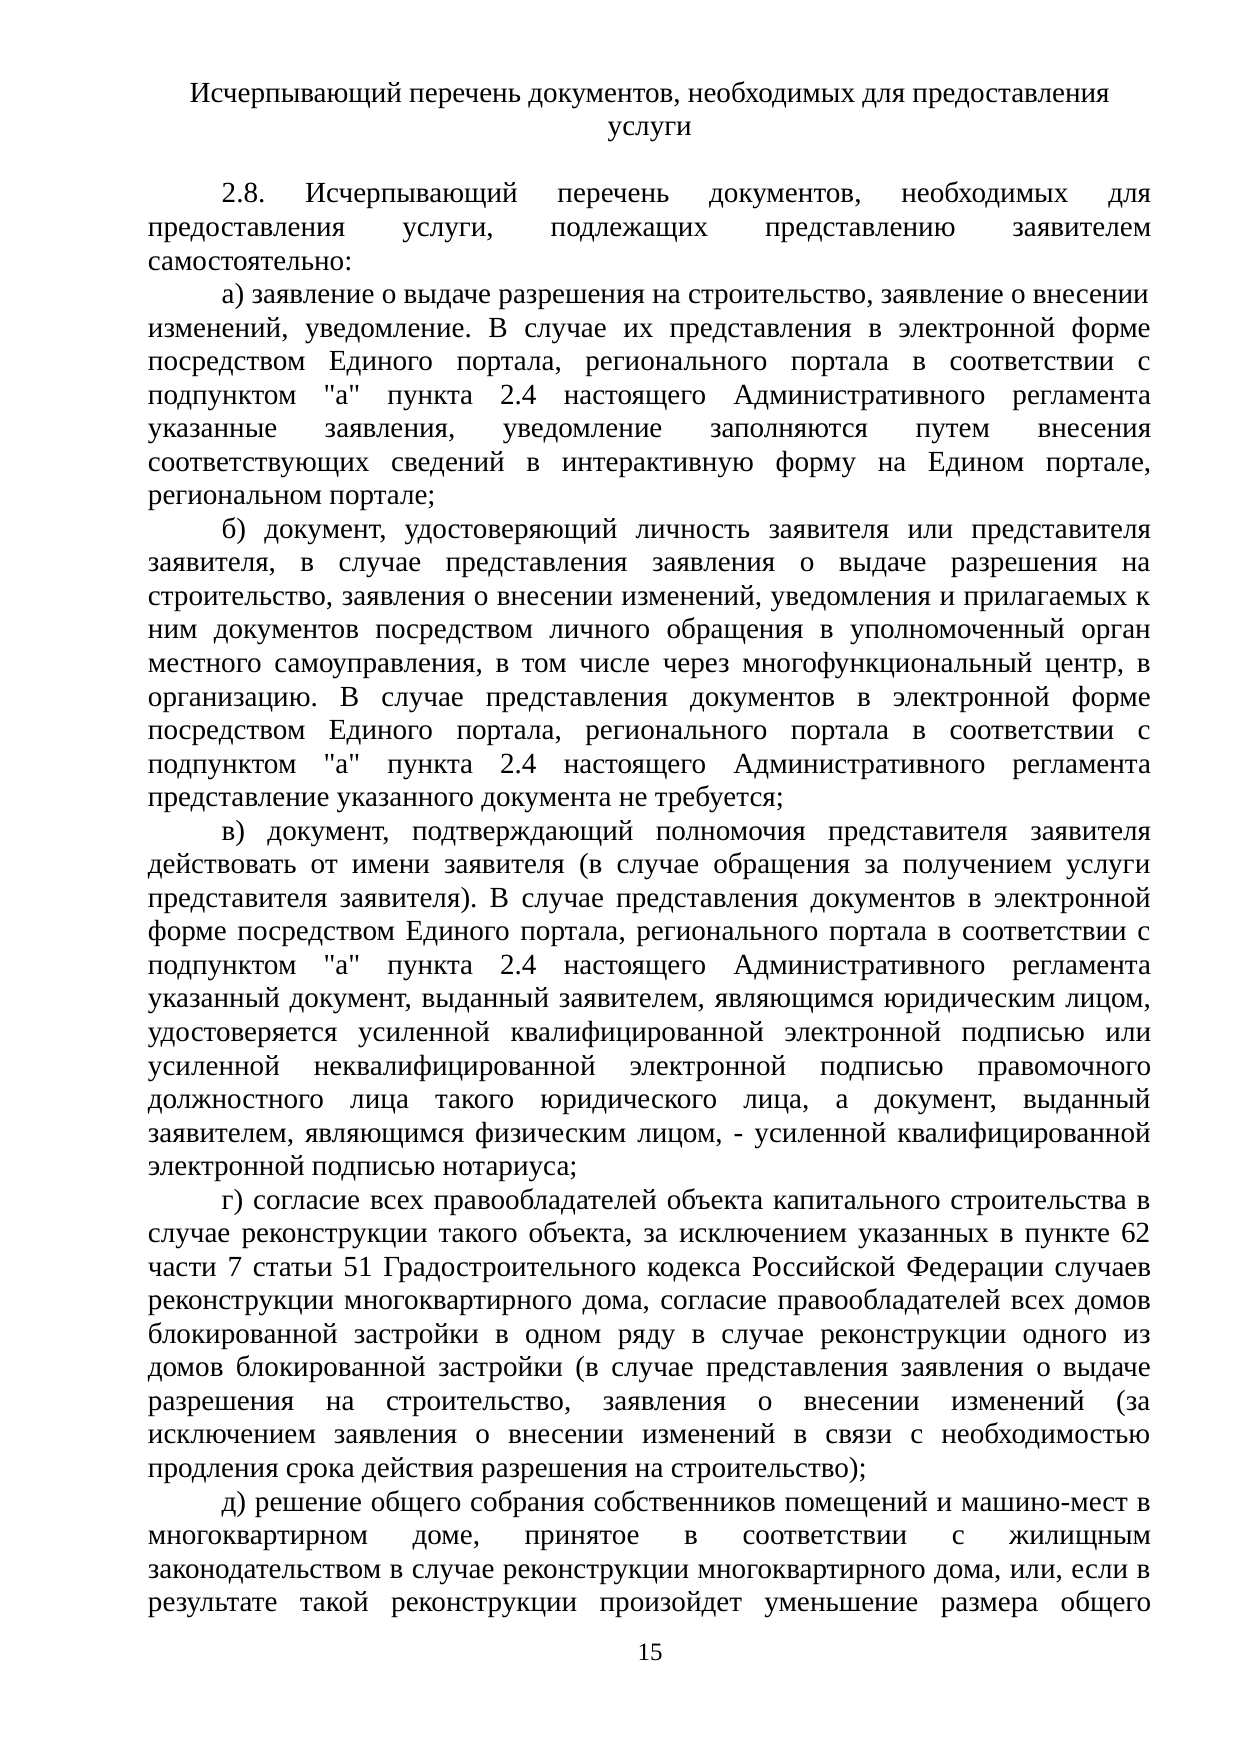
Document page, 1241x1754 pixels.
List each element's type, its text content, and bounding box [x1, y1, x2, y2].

text в) документ, подтверждающий полномочия представителя заявителя действовать от имени заявителя (в случае обращения за получением услуги представителя заявителя). В случае представления документов в электронной форме посредством Единого портала, регионального портала в соответствии с подпунктом "а" пункта 2.4 настоящего Административного регламента указанный документ, выданный заявителем, являющимся юридическим лицом, удостоверяется усиленной квалифицированной электронной подписью или усиленной неквалифицированной электронной подписью правомочного должностного лица такого юридического лица, а документ, выданный заявителем, являющимся физическим лицом, - усиленной квалифицированной электронной подписью нотариуса; [148, 813, 1152, 1182]
text Исчерпывающий перечень документов, необходимых для предоставления услуги [148, 75, 1152, 142]
text 2.8. Исчерпывающий перечень документов, необходимых для предоставления услуги, подлежащих представлению заявителем самостоятельно: [148, 176, 1152, 276]
text г) согласие всех правообладателей объекта капитального строительства в случае реконструкции такого объекта, за исключением указанных в пункте 62 части 7 статьи 51 Градостроительного кодекса Российской Федерации случаев реконструкции многоквартирного дома, согласие правообладателей всех домов блокированной застройки в одном ряду в случае реконструкции одного из домов блокированной застройки (в случае представления заявления о выдаче разрешения на строительство, заявления о внесении изменений (за исключением заявления о внесении изменений в связи с необходимостью продления срока действия разрешения на строительство); [148, 1182, 1152, 1484]
text д) решение общего собрания собственников помещений и машино-мест в многоквартирном доме, принятое в соответствии с жилищным законодательством в случае реконструкции многоквартирного дома, или, если в результате такой реконструкции произойдет уменьшение размера общего [148, 1484, 1152, 1618]
text а) заявление о выдаче разрешения на строительство, заявление о внесении [148, 276, 1152, 310]
text изменений, уведомление. В случае их представления в электронной форме посредством Единого портала, регионального портала в соответствии с подпунктом "а" пункта 2.4 настоящего Административного регламента указанные заявления, уведомление заполняются путем внесения соответствующих сведений в интерактивную форму на Едином портале, региональном портале; [148, 310, 1152, 511]
text б) документ, удостоверяющий личность заявителя или представителя заявителя, в случае представления заявления о выдаче разрешения на строительство, заявления о внесении изменений, уведомления и прилагаемых к ним документов посредством личного обращения в уполномоченный орган местного самоуправления, в том числе через многофункциональный центр, в организацию. В случае представления документов в электронной форме посредством Единого портала, регионального портала в соответствии с подпунктом "а" пункта 2.4 настоящего Административного регламента представление указанного документа не требуется; [148, 511, 1152, 813]
